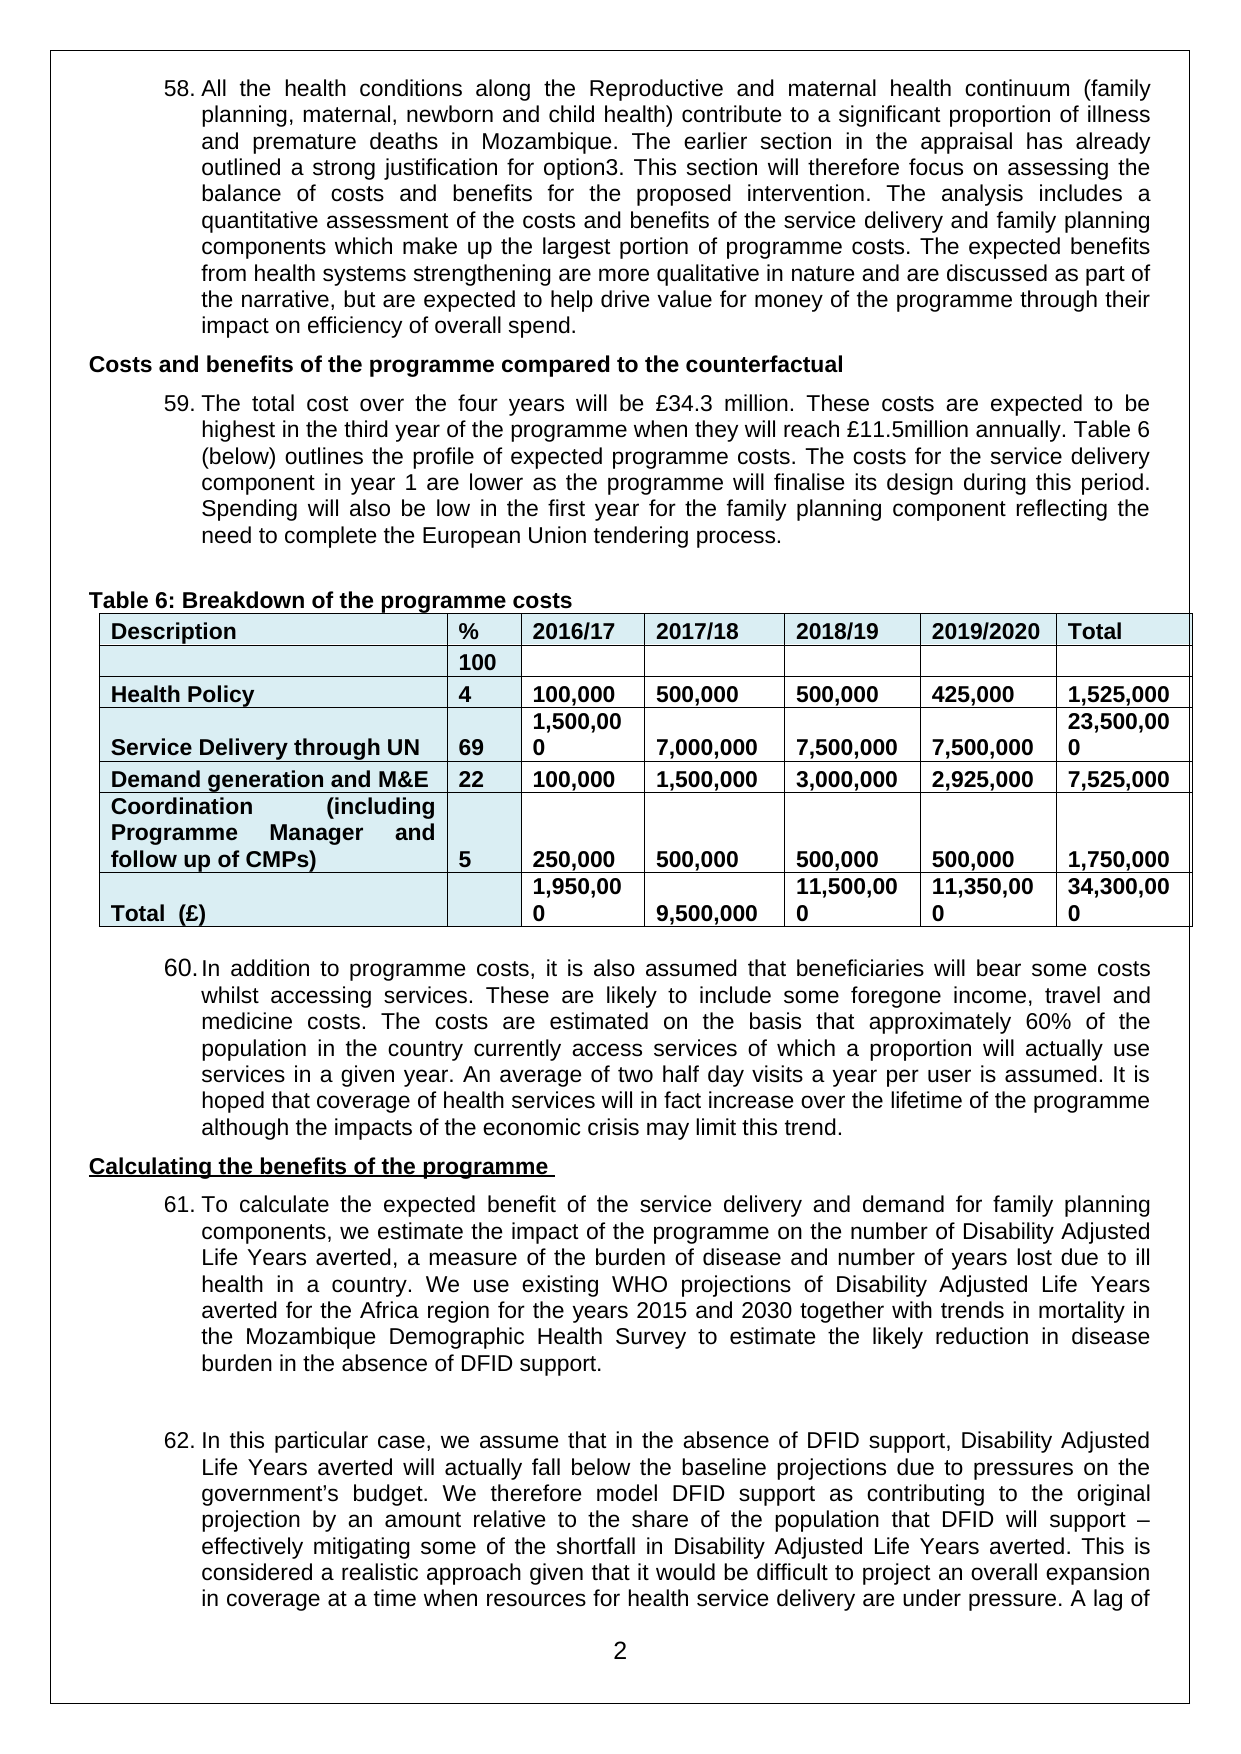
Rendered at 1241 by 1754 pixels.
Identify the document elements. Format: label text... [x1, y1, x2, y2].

list To calculate the expected benefit of the service delivery and demand for family planning components, we estimate the impact of the programme on the number of Disability Adjusted Life Years averted, a measure of the burden of disease and number of years lost due to ill health in a country. We use existing WHO projections of Disability Adjusted Life Years averted for the Africa region for the years 2015 and 2030 together with trends in mortality in the Mozambique Demographic Health Survey to estimate the likely reduction in disease burden in the absence of DFID support. [164, 1191, 1152, 1376]
text Calculating the benefits of the programme [89, 1153, 1152, 1179]
text Costs and benefits of the programme compared to the counterfactual [89, 351, 1152, 377]
table_cell 11,350,000 [921, 873, 1056, 926]
table_cell 500,000 [785, 793, 920, 872]
table_cell [921, 646, 1056, 676]
table_cell Service Delivery through UN [100, 708, 447, 761]
table_cell 23,500,000 [1057, 708, 1189, 761]
table_header 2018/19 [785, 614, 920, 644]
table_cell 1,950,000 [522, 873, 644, 926]
table_cell 2,925,000 [921, 762, 1056, 792]
table_cell [522, 646, 644, 676]
list In this particular case, we assume that in the absence of DFID support, Disability Adjusted Life Years averted will actually fall below the baseline projections due to pressures on the government’s budget. We therefore model DFID support as contributing to the original projection by an amount relative to the share of the population that DFID will support – effectively mitigating some of the shortfall in Disability Adjusted Life Years averted. This is considered a realistic approach given that it would be difficult to project an overall expansion in coverage at a time when resources for health service delivery are under pressure. A lag of [164, 1427, 1152, 1612]
table_cell 9,500,000 [645, 873, 784, 926]
table_cell [1057, 646, 1189, 676]
table_cell 1,500,000 [522, 708, 644, 761]
table_cell 1,750,000 [1057, 793, 1189, 872]
table_header 2017/18 [645, 614, 784, 644]
table_cell 500,000 [645, 677, 784, 707]
table_cell 7,000,000 [645, 708, 784, 761]
text Table 6: Breakdown of the programme costs [89, 587, 1152, 613]
table_cell 100,000 [522, 677, 644, 707]
table_cell [785, 646, 920, 676]
table_header 2016/17 [522, 614, 644, 644]
table_cell [100, 646, 447, 676]
table_cell 7,525,000 [1057, 762, 1189, 792]
table_cell 69 [448, 708, 521, 761]
table_cell 11,500,000 [785, 873, 920, 926]
table_cell 3,000,000 [785, 762, 920, 792]
table_cell 34,300,000 [1057, 873, 1189, 926]
table_header Description [100, 614, 447, 644]
table_cell 1,525,000 [1057, 677, 1189, 707]
table_cell [448, 873, 521, 926]
list All the health conditions along the Reproductive and maternal health continuum (family planning, maternal, newborn and child health) contribute to a significant proportion of illness and premature deaths in Mozambique. The earlier section in the appraisal has already outlined a strong justification for option3. This section will therefore focus on assessing the balance of costs and benefits for the proposed intervention. The analysis includes a quantitative assessment of the costs and benefits of the service delivery and family planning components which make up the largest portion of programme costs. The expected benefits from health systems strengthening are more qualitative in nature and are discussed as part of the narrative, but are expected to help drive value for money of the programme through their impact on efficiency of overall spend. [164, 75, 1152, 338]
list The total cost over the four years will be £34.3 million. These costs are expected to be highest in the third year of the programme when they will reach £11.5million annually. Table 6 (below) outlines the profile of expected programme costs. The costs for the service delivery component in year 1 are lower as the programme will finalise its design during this period. Spending will also be low in the first year for the family planning component reflecting the need to complete the European Union tendering process. [164, 390, 1152, 548]
table_cell [645, 646, 784, 676]
list In addition to programme costs, it is also assumed that beneficiaries will bear some costs whilst accessing services. These are likely to include some foregone income, travel and medicine costs. The costs are estimated on the basis that approximately 60% of the population in the country currently access services of which a proportion will actually use services in a given year. An average of two half day visits a year per user is assumed. It is hoped that coverage of health services will in fact increase over the lifetime of the programme although the impacts of the economic crisis may limit this trend. [164, 953, 1152, 1140]
table_cell 425,000 [921, 677, 1056, 707]
table_cell 250,000 [522, 793, 644, 872]
table_cell 7,500,000 [921, 708, 1056, 761]
table_cell 4 [448, 677, 521, 707]
table_cell 500,000 [785, 677, 920, 707]
table_cell 100,000 [522, 762, 644, 792]
table_header % [448, 614, 521, 644]
table_cell 500,000 [921, 793, 1056, 872]
table_cell 1,500,000 [645, 762, 784, 792]
table_cell Demand generation and M&E [100, 762, 447, 792]
table_header 2019/2020 [921, 614, 1056, 644]
table_cell 5 [448, 793, 521, 872]
table_cell Health Policy [100, 677, 447, 707]
table_cell 500,000 [645, 793, 784, 872]
table_header Total [1057, 614, 1189, 644]
table_cell 22 [448, 762, 521, 792]
table_cell 7,500,000 [785, 708, 920, 761]
table_cell Coordination (including Programme Manager and follow up of CMPs) [100, 793, 447, 872]
table_cell 100 [448, 646, 521, 676]
table_cell Total (£) [100, 873, 447, 926]
